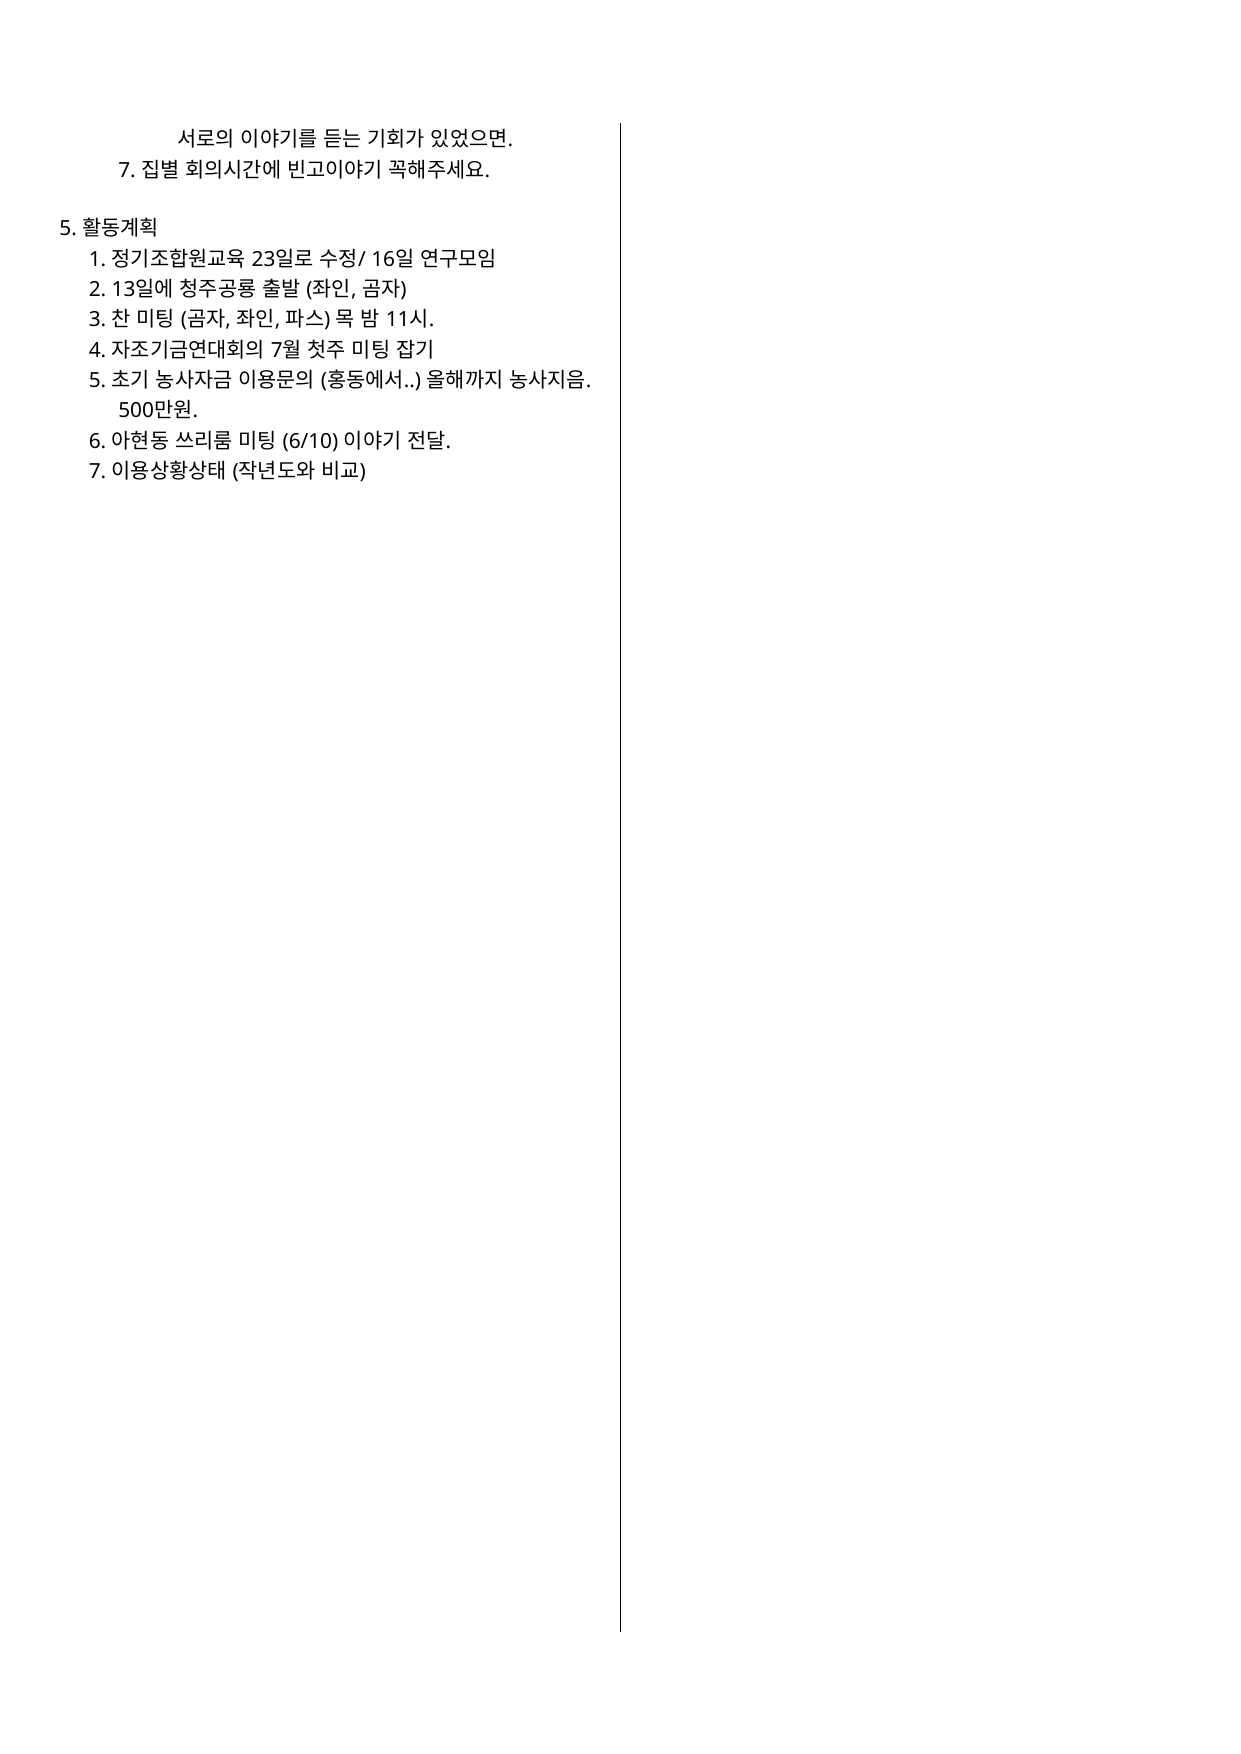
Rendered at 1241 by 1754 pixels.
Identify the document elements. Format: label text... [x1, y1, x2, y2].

list 자조기금연대회의 7월 첫주 미팅 잡기 [88, 333, 611, 363]
list 아현동 쓰리룸 미팅 (6/10) 이야기 전달. [88, 424, 611, 454]
list 초기 농사자금 이용문의 (홍동에서..) 올해까지 농사지음. 500만원. [88, 363, 611, 424]
list 정기조합원교육 23일로 수정/ 16일 연구모임 [88, 242, 611, 272]
list 집별 회의시간에 빈고이야기 꼭해주세요. [118, 153, 611, 183]
list 이용상황상태 (작년도와 비교) [88, 454, 611, 484]
list 활동계획 [59, 212, 611, 242]
list 찬 미팅 (곰자, 좌인, 파스) 목 밤 11시. [88, 303, 611, 333]
list 13일에 청주공룡 출발 (좌인, 곰자) [88, 272, 611, 303]
list 서로의 이야기를 듣는 기회가 있었으면. [148, 123, 611, 153]
